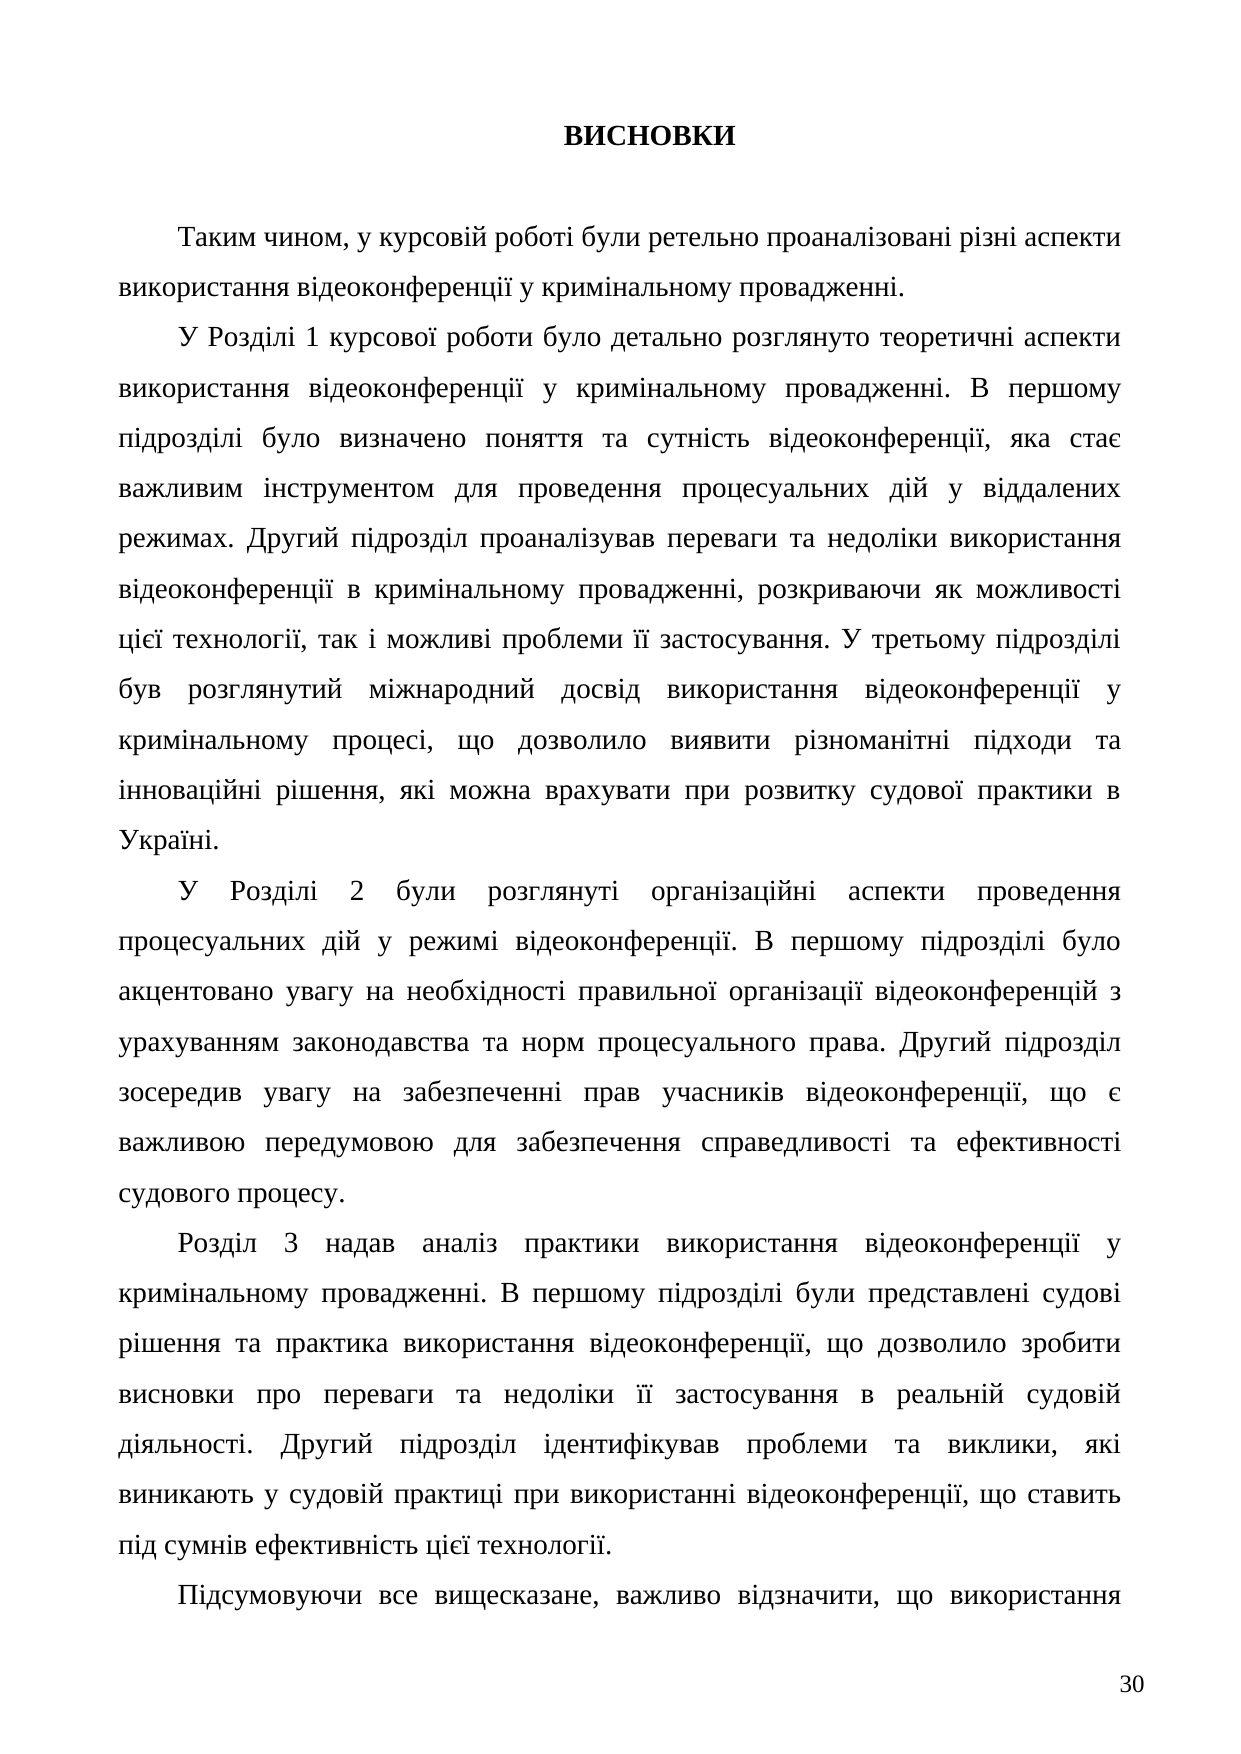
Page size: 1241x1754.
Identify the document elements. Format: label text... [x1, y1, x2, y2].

text У Розділі 1 курсової роботи було детально розглянуто теоретичні аспекти використання відеоконференції у кримінальному провадженні. В першому підрозділі було визначено поняття та сутність відеоконференції, яка стає важливим інструментом для проведення процесуальних дій у віддалених режимах. Другий підрозділ проаналізував переваги та недоліки використання відеоконференції в кримінальному провадженні, розкриваючи як можливості цієї технології, так і можливі проблеми її застосування. У третьому підрозділі був розглянутий міжнародний досвід використання відеоконференції у кримінальному процесі, що дозволило виявити різноманітні підходи та інноваційні рішення, які можна врахувати при розвитку судової практики в Україні. [118, 319, 1122, 856]
text У Розділі 2 були розглянуті організаційні аспекти проведення процесуальних дій у режимі відеоконференції. В першому підрозділі було акцентовано увагу на необхідності правильної організації відеоконференцій з урахуванням законодавства та норм процесуального права. Другий підрозділ зосередив увагу на забезпеченні прав учасників відеоконференції, що є важливою передумовою для забезпечення справедливості та ефективності судового процесу. [118, 873, 1122, 1208]
text Розділ 3 надав аналіз практики використання відеоконференції у кримінальному провадженні. В першому підрозділі були представлені судові рішення та практика використання відеоконференції, що дозволило зробити висновки про переваги та недоліки її застосування в реальній судовій діяльності. Другий підрозділ ідентифікував проблеми та виклики, які виникають у судовій практиці при використанні відеоконференції, що ставить під сумнів ефективність цієї технології. [118, 1225, 1122, 1560]
text ВИСНОВКИ [118, 118, 1122, 152]
text Таким чином, у курсовій роботі були ретельно проаналізовані різні аспекти використання відеоконференції у кримінальному провадженні. [118, 219, 1122, 303]
text Підсумовуючи все вищесказане, важливо відзначити, що використання [118, 1577, 1122, 1611]
